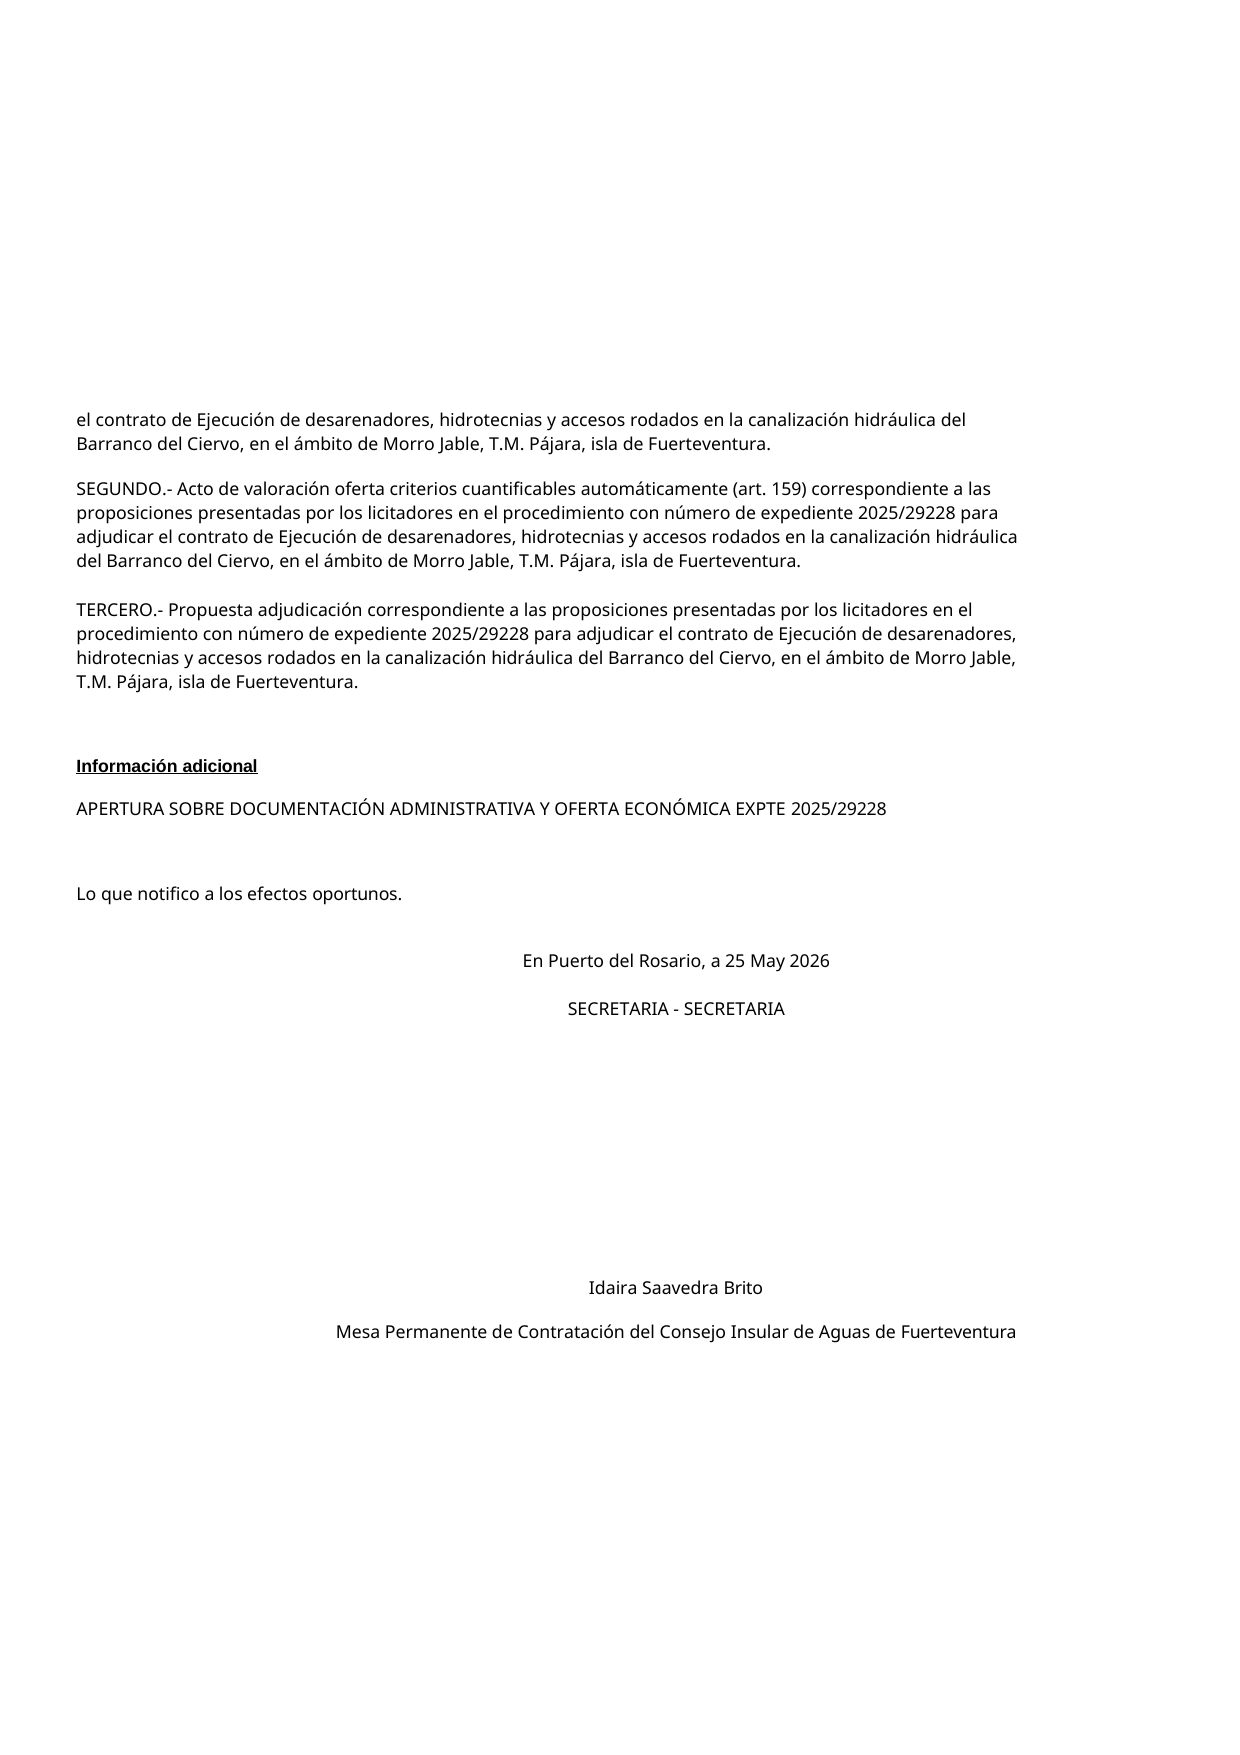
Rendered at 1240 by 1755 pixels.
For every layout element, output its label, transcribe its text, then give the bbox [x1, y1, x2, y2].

text TERCERO.- Propuesta adjudicación correspondiente a las proposiciones presentadas por los licitadores en el procedimiento con número de expediente 2025/29228 para adjudicar el contrato de Ejecución de desarenadores, hidrotecnias y accesos rodados en la canalización hidráulica del Barranco del Ciervo, en el ámbito de Morro Jable, T.M. Pájara, isla de Fuerteventura. [76, 597, 1024, 694]
text En Puerto del Rosario, a 25 May 2026 SECRETARIA - SECRETARIA [474, 949, 878, 1021]
text SEGUNDO.- Acto de valoración oferta criterios cuantificables automáticamente (art. 159) correspondiente a las proposiciones presentadas por los licitadores en el procedimiento con número de expediente 2025/29228 para adjudicar el contrato de Ejecución de desarenadores, hidrotecnias y accesos rodados en la canalización hidráulica del Barranco del Ciervo, en el ámbito de Morro Jable, T.M. Pájara, isla de Fuerteventura. [76, 476, 1024, 573]
text Idaira Saavedra Brito [201, 1275, 1151, 1299]
text APERTURA SOBRE DOCUMENTACIÓN ADMINISTRATIVA Y OFERTA ECONÓMICA EXPTE 2025/29228 [76, 796, 1151, 820]
text Lo que notifico a los efectos oportunos. [76, 881, 1151, 905]
text Mesa Permanente de Contratación del Consejo Insular de Aguas de Fuerteventura [201, 1319, 1151, 1344]
subtitle Información adicional [76, 756, 1151, 776]
text el contrato de Ejecución de desarenadores, hidrotecnias y accesos rodados en la canalización hidráulica del Barranco del Ciervo, en el ámbito de Morro Jable, T.M. Pájara, isla de Fuerteventura. [76, 408, 1019, 456]
